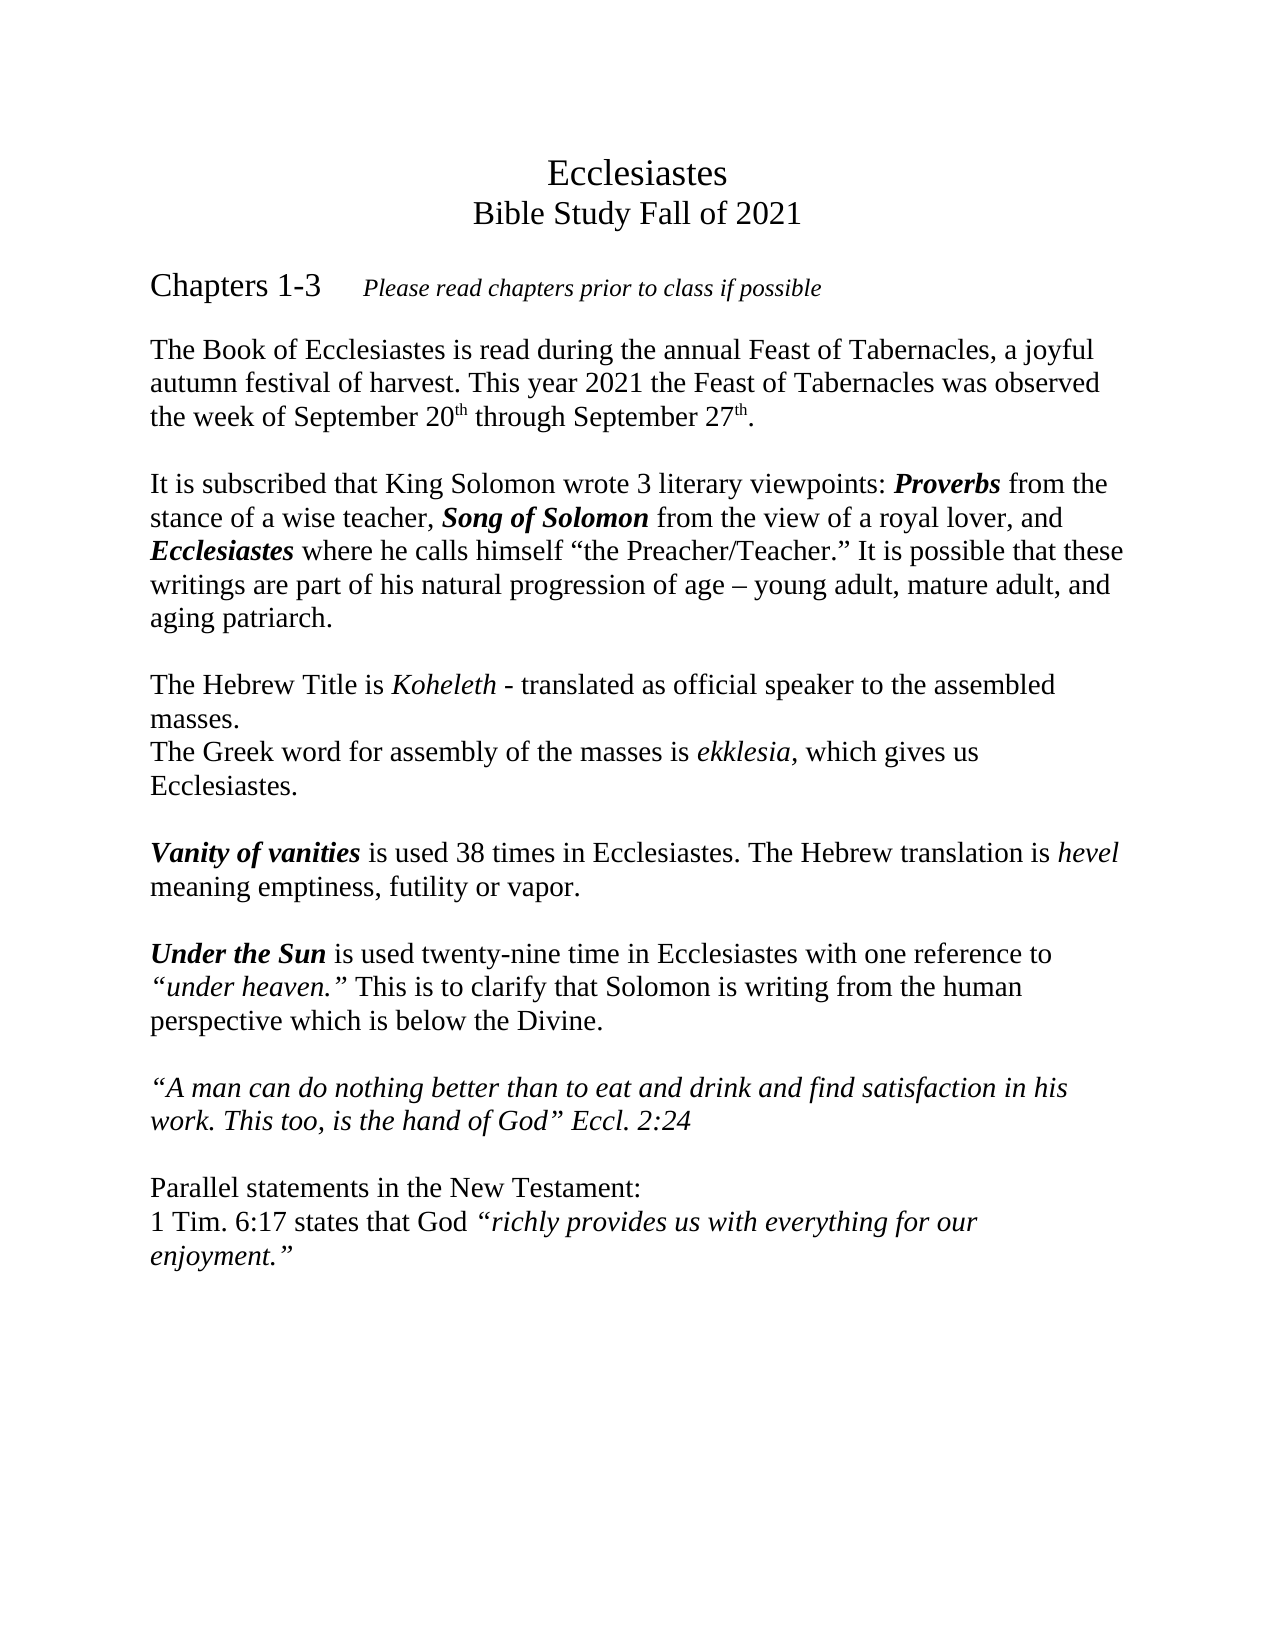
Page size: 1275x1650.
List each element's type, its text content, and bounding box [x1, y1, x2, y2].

text Under the Sun is used twenty-nine time in Ecclesiastes with one reference to “under heaven.” This is to clarify that Solomon is writing from the human perspective which is below the Divine. [150, 936, 1125, 1036]
text It is subscribed that King Solomon wrote 3 literary viewpoints: Proverbs from the stance of a wise teacher, Song of Solomon from the view of a royal lover, and Ecclesiastes where he calls himself “the Preacher/Teacher.” It is possible that these writings are part of his natural progression of age – young adult, mature adult, and aging patriarch. [150, 466, 1125, 634]
text “A man can do nothing better than to eat and drink and find satisfaction in his work. This too, is the hand of God” Eccl. 2:24 [150, 1070, 1125, 1137]
text Parallel statements in the New Testament: [150, 1171, 1125, 1204]
text The Book of Ecclesiastes is read during the annual Feast of Tabernacles, a joyful autumn festival of harvest. This year 2021 the Feast of Tabernacles was observed the week of September 20th through September 27th. [150, 332, 1125, 433]
text The Hebrew Title is Koheleth - translated as official speaker to the assembled masses. [150, 667, 1125, 734]
text Bible Study Fall of 2021 [150, 193, 1125, 231]
text Vanity of vanities is used 38 times in Ecclesiastes. The Hebrew translation is hevel meaning emptiness, futility or vapor. [150, 835, 1125, 902]
text The Greek word for assembly of the masses is ekklesia, which gives us Ecclesiastes. [150, 734, 1125, 802]
text Chapters 1-3 Please read chapters prior to class if possible [150, 265, 1125, 303]
text Ecclesiastes [150, 150, 1125, 193]
text 1 Tim. 6:17 states that God “richly provides us with everything for our enjoyment.” [150, 1204, 1125, 1271]
